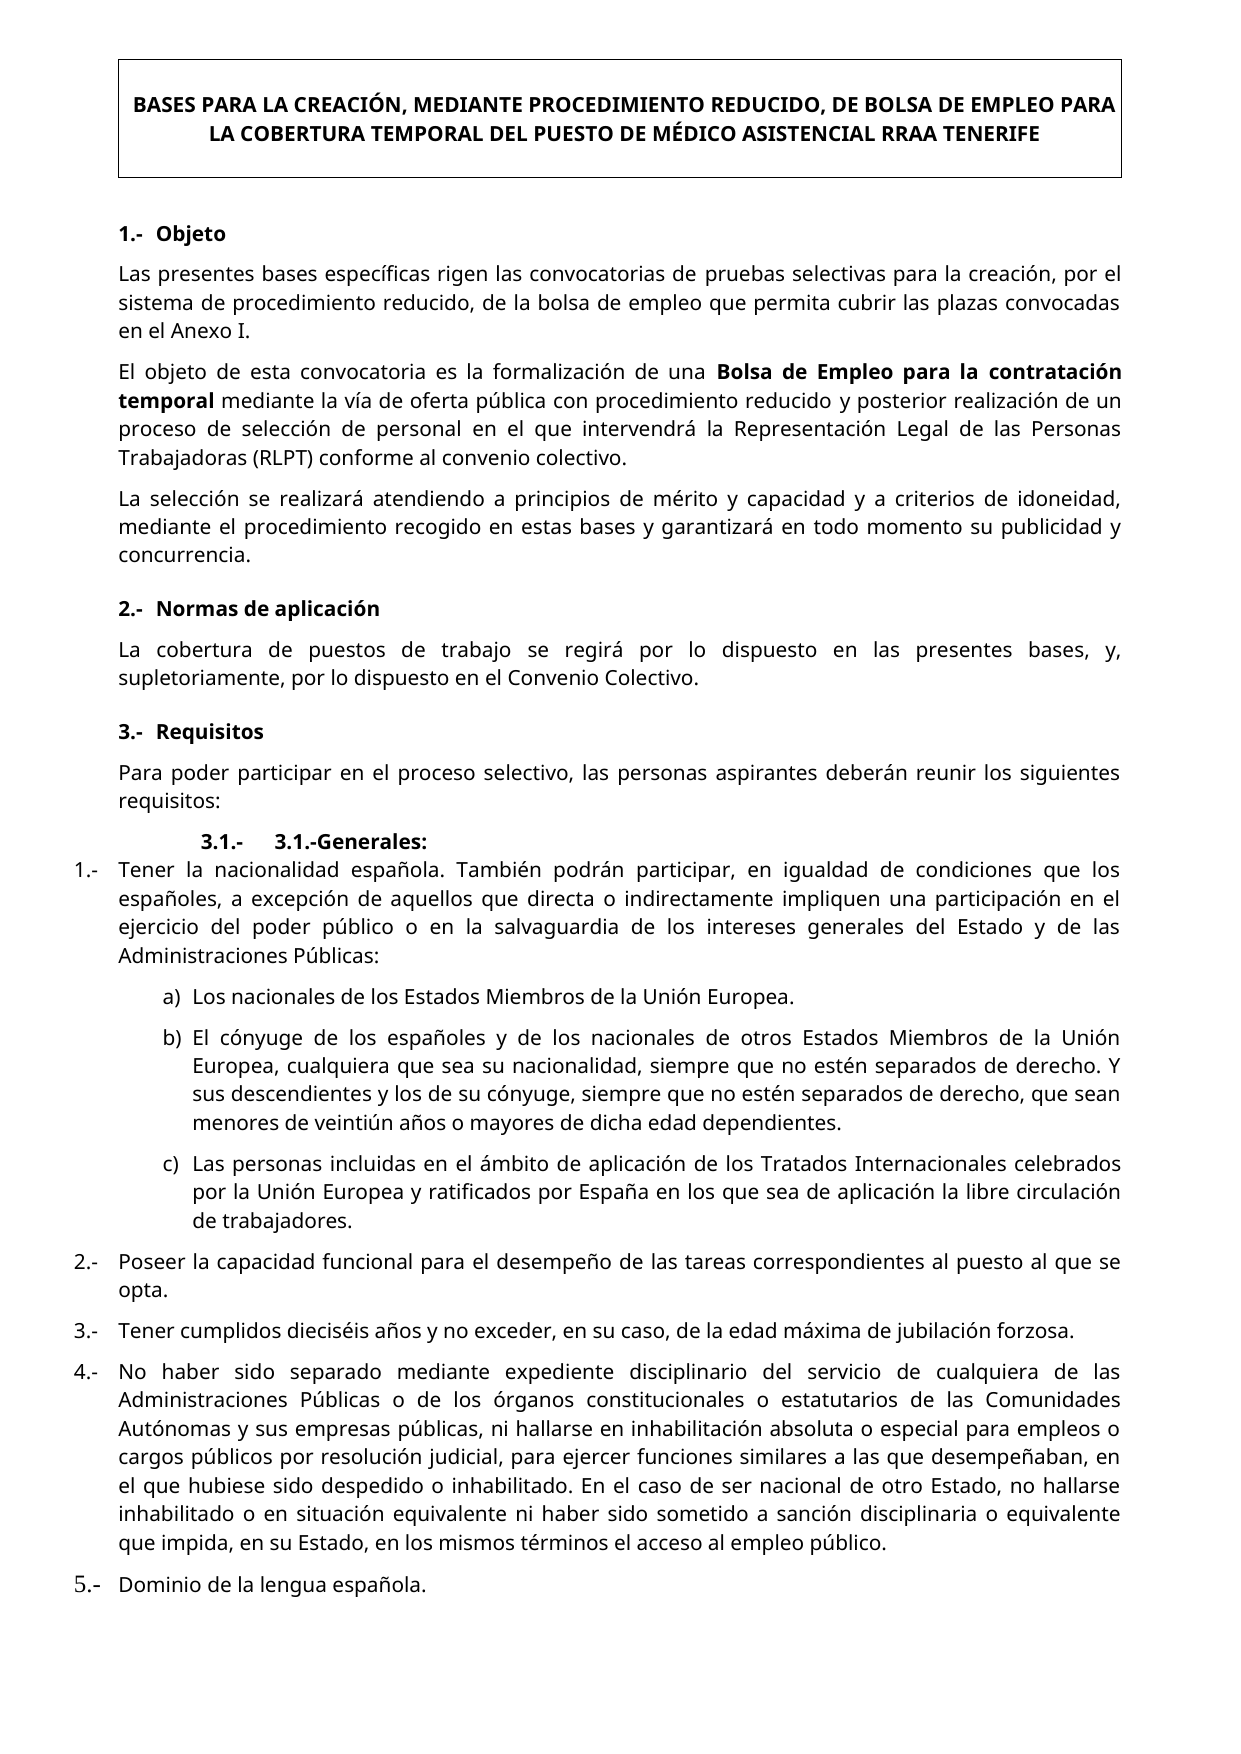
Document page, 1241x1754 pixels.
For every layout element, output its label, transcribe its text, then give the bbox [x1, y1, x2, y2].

list Dominio de la lengua española. [74, 1569, 1122, 1598]
list Las personas incluidas en el ámbito de aplicación de los Tratados Internacionales celebrados por la Unión Europea y ratificados por España en los que sea de aplicación la libre circulación de trabajadores. [162, 1149, 1122, 1234]
subtitle Objeto [226, 219, 1122, 247]
subtitle Normas de aplicación [380, 594, 1122, 622]
text BASES PARA LA CREACIÓN, MEDIANTE PROCEDIMIENTO REDUCIDO, DE BOLSA DE EMPLEO PARA LA COBERTURA TEMPORAL DEL PUESTO DE MÉDICO ASISTENCIAL RRAA TENERIFE [119, 87, 1121, 177]
text El objeto de esta convocatoria es la formalización de una Bolsa de Empleo para la contratación temporal mediante la vía de oferta pública con procedimiento reducido y posterior realización de un proceso de selección de personal en el que intervendrá la Representación Legal de las Personas Trabajadoras (RLPT) conforme al convenio colectivo. [118, 357, 1122, 471]
list Tener cumplidos dieciséis años y no exceder, en su caso, de la edad máxima de jubilación forzosa. [74, 1316, 1122, 1344]
list Tener la nacionalidad española. También podrán participar, en igualdad de condiciones que los españoles, a excepción de aquellos que directa o indirectamente impliquen una participación en el ejercicio del poder público o en la salvaguardia de los intereses generales del Estado y de las Administraciones Públicas: [74, 856, 1122, 969]
list Los nacionales de los Estados Miembros de la Unión Europea. [162, 982, 1122, 1010]
text La cobertura de puestos de trabajo se regirá por lo dispuesto en las presentes bases, y, supletoriamente, por lo dispuesto en el Convenio Colectivo. [118, 635, 1122, 692]
list Poseer la capacidad funcional para el desempeño de las tareas correspondientes al puesto al que se opta. [74, 1247, 1122, 1304]
subtitle 3.1.-Generales: [427, 827, 1122, 856]
subtitle Requisitos [264, 717, 1122, 745]
list No haber sido separado mediante expediente disciplinario del servicio de cualquiera de las Administraciones Públicas o de los órganos constitucionales o estatutarios de las Comunidades Autónomas y sus empresas públicas, ni hallarse en inhabilitación absoluta o especial para empleos o cargos públicos por resolución judicial, para ejercer funciones similares a las que desempeñaban, en el que hubiese sido despedido o inhabilitado. En el caso de ser nacional de otro Estado, no hallarse inhabilitado o en situación equivalente ni haber sido sometido a sanción disciplinaria o equivalente que impida, en su Estado, en los mismos términos el acceso al empleo público. [74, 1357, 1122, 1556]
text La selección se realizará atendiendo a principios de mérito y capacidad y a criterios de idoneidad, mediante el procedimiento recogido en estas bases y garantizará en todo momento su publicidad y concurrencia. [118, 484, 1122, 569]
text Para poder participar en el proceso selectivo, las personas aspirantes deberán reunir los siguientes requisitos: [118, 758, 1122, 814]
list El cónyuge de los españoles y de los nacionales de otros Estados Miembros de la Unión Europea, cualquiera que sea su nacionalidad, siempre que no estén separados de derecho. Y sus descendientes y los de su cónyuge, siempre que no estén separados de derecho, que sean menores de veintiún años o mayores de dicha edad dependientes. [162, 1023, 1122, 1136]
text Las presentes bases específicas rigen las convocatorias de pruebas selectivas para la creación, por el sistema de procedimiento reducido, de la bolsa de empleo que permita cubrir las plazas convocadas en el Anexo I. [118, 259, 1122, 345]
